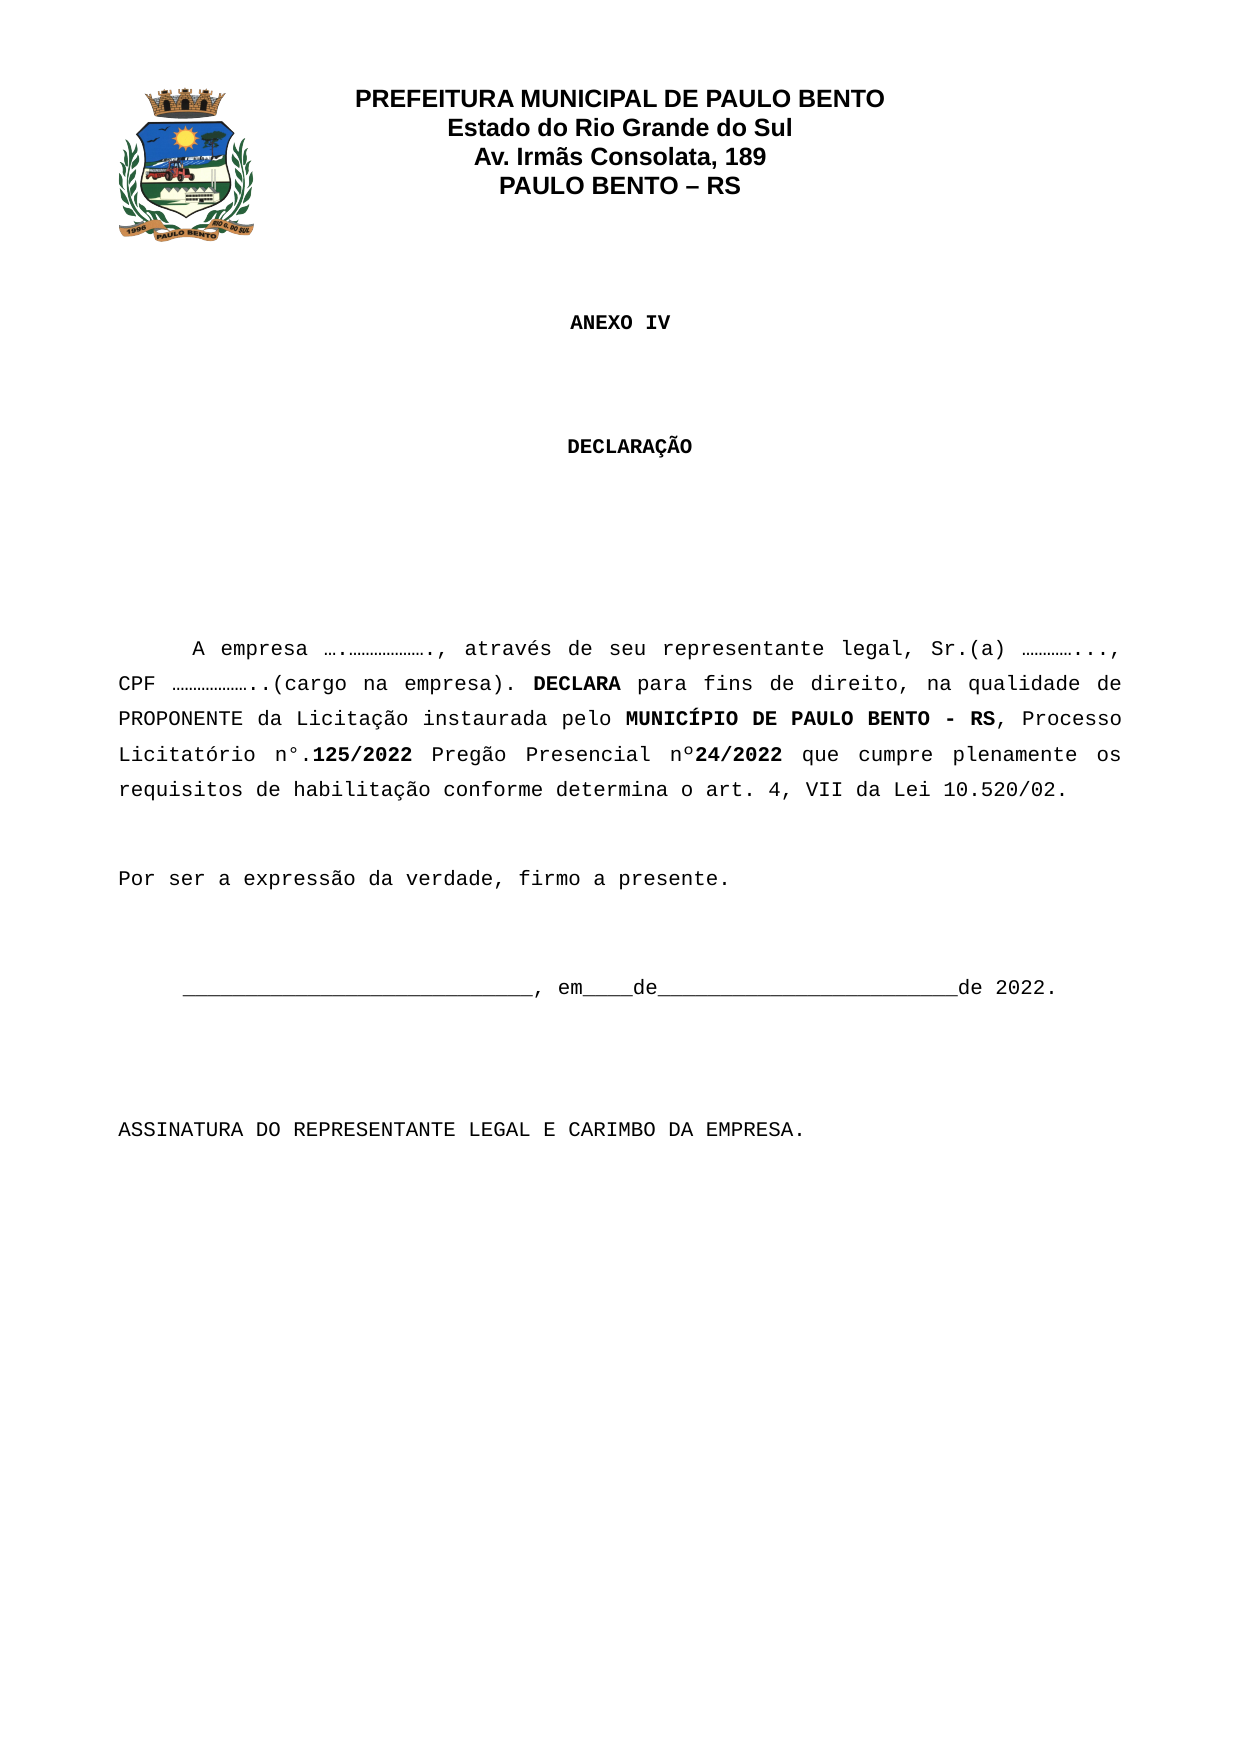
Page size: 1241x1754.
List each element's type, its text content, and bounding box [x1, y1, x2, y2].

text ASSINATURA DO REPRESENTANTE LEGAL E CARIMBO DA EMPRESA. [118, 1119, 1122, 1142]
text Por ser a expressão da verdade, firmo a presente. [118, 868, 1122, 892]
text A empresa ….………………., através de seu representante legal, Sr.(a) …………..., CPF ………………..(cargo na empresa). DECLARA para fins de direito, na qualidade de PROPONENTE da Licitação instaurada pelo MUNICÍPIO DE PAULO BENTO - RS, Processo Licitatório n°.125/2022 Pregão Presencial nº24/2022 que cumpre plenamente os requisitos de habilitação conforme determina o art. 4, VII da Lei 10.520/02. [118, 638, 1122, 803]
text ____________________________, em____de________________________de 2022. [118, 977, 1122, 1001]
text ANEXO IV [118, 312, 1122, 336]
text DECLARAÇÃO [118, 431, 1122, 460]
